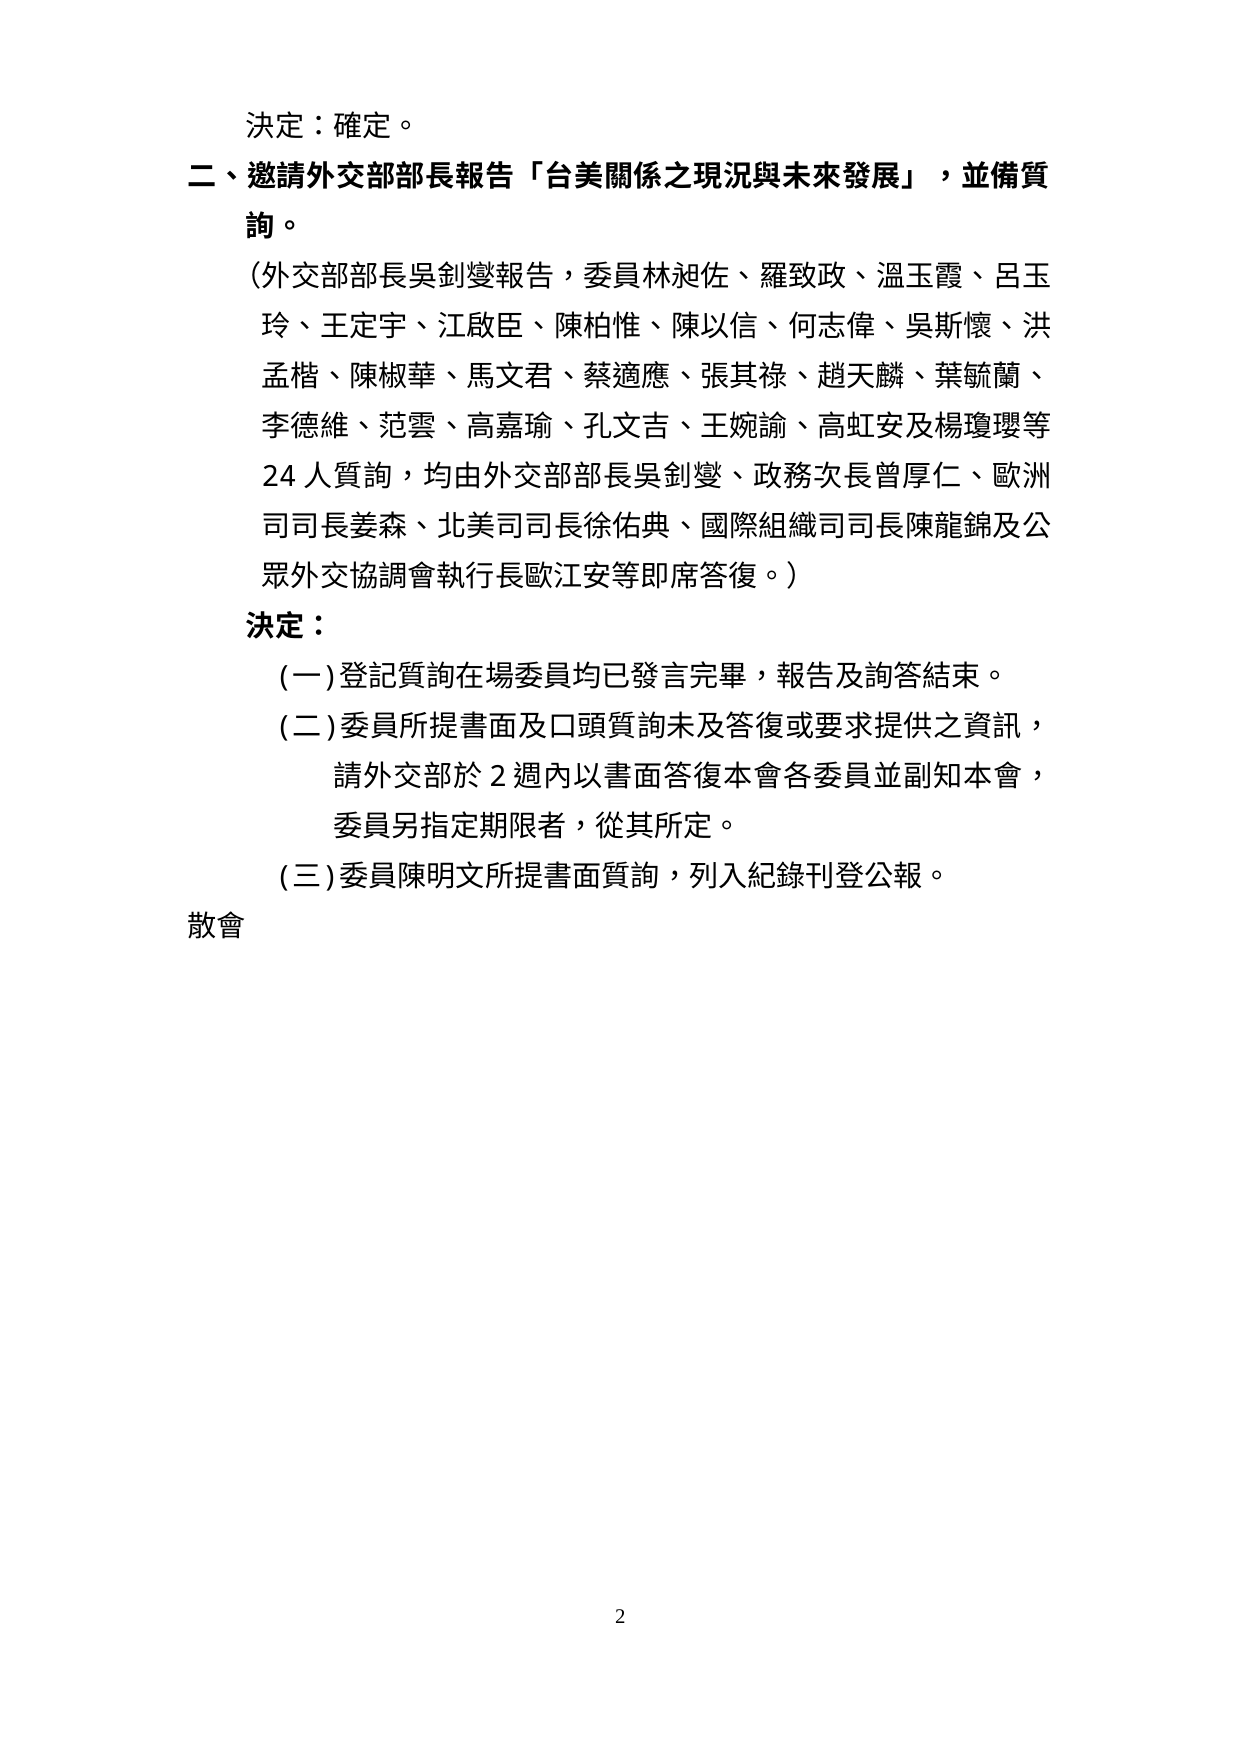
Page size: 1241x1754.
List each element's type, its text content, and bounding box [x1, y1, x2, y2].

text (二)委員所提書面及口頭質詢未及答復或要求提供之資訊，請外交部於2週內以書面答復本會各委員並副知本會，委員另指定期限者，從其所定。 [275, 696, 1053, 846]
text 散會 [187, 896, 1053, 946]
text (三)委員陳明文所提書面質詢，列入紀錄刊登公報。 [275, 846, 1053, 896]
text 決定： [187, 596, 1053, 646]
text （外交部部長吳釗燮報告，委員林昶佐、羅致政、溫玉霞、呂玉玲、王定宇、江啟臣、陳柏惟、陳以信、何志偉、吳斯懷、洪孟楷、陳椒華、馬文君、蔡適應、張其祿、趙天麟、葉毓蘭、李德維、范雲、高嘉瑜、孔文吉、王婉諭、高虹安及楊瓊瓔等24人質詢，均由外交部部長吳釗燮、政務次長曾厚仁、歐洲司司長姜森、北美司司長徐佑典、國際組織司司長陳龍錦及公眾外交協調會執行長歐江安等即席答復。） [232, 246, 1053, 596]
text 決定：確定。 [187, 96, 1053, 146]
text 二、邀請外交部部長報告「台美關係之現況與未來發展」，並備質詢。 [187, 146, 1053, 246]
text (一)登記質詢在場委員均已發言完畢，報告及詢答結束。 [275, 646, 1053, 696]
